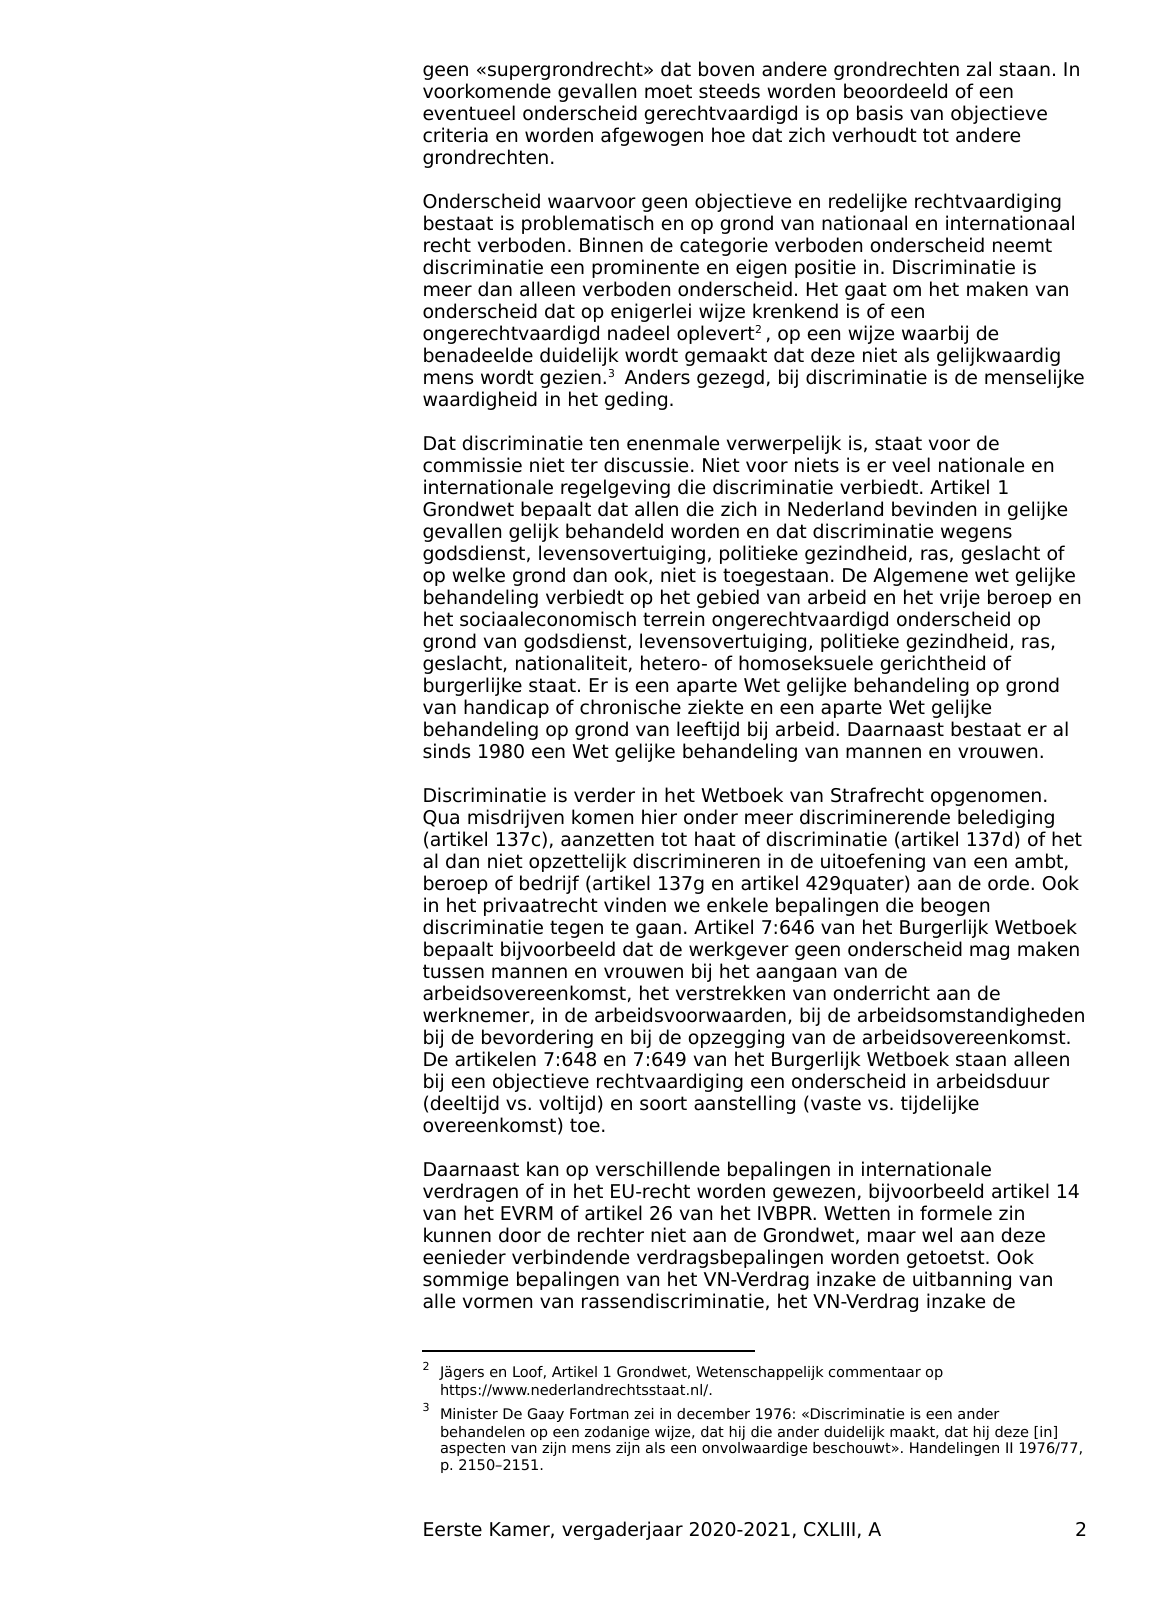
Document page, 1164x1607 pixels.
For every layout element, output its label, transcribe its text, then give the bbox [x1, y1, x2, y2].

text Jägers en Loof, Artikel 1 Grondwet, Wetenschappelijk commentaar op https://www.nederlandrechtsstaat.nl/. [422, 1360, 1087, 1399]
text Discriminatie is verder in het Wetboek van Strafrecht opgenomen. Qua misdrijven komen hier onder meer discriminerende belediging (artikel 137c), aanzetten tot haat of discriminatie (artikel 137d) of het al dan niet opzettelijk discrimineren in de uitoefening van een ambt, beroep of bedrijf (artikel 137g en artikel 429quater) aan de orde. Ook in het privaatrecht vinden we enkele bepalingen die beogen discriminatie tegen te gaan. Artikel 7:646 van het Burgerlijk Wetboek bepaalt bijvoorbeeld dat de werkgever geen onderscheid mag maken tussen mannen en vrouwen bij het aangaan van de arbeidsovereenkomst, het verstrekken van onderricht aan de werknemer, in de arbeidsvoorwaarden, bij de arbeidsomstandigheden bij de bevordering en bij de opzegging van de arbeidsovereenkomst. De artikelen 7:648 en 7:649 van het Burgerlijk Wetboek staan alleen bij een objectieve rechtvaardiging een onderscheid in arbeidsduur (deeltijd vs. voltijd) en soort aanstelling (vaste vs. tijdelijke overeenkomst) toe. [422, 785, 1087, 1137]
text Onderscheid waarvoor geen objectieve en redelijke rechtvaardiging bestaat is problematisch en op grond van nationaal en internationaal recht verboden. Binnen de categorie verboden onderscheid neemt discriminatie een prominente en eigen positie in. Discriminatie is meer dan alleen verboden onderscheid. Het gaat om het maken van onderscheid dat op enigerlei wijze krenkend is of een ongerechtvaardigd nadeel oplevert, op een wijze waarbij de benadeelde duidelijk wordt gemaakt dat deze niet als gelijkwaardig mens wordt gezien. Anders gezegd, bij discriminatie is de menselijke waardigheid in het geding. [422, 191, 1087, 411]
text Dat discriminatie ten enenmale verwerpelijk is, staat voor de commissie niet ter discussie. Niet voor niets is er veel nationale en internationale regelgeving die discriminatie verbiedt. Artikel 1 Grondwet bepaalt dat allen die zich in Nederland bevinden in gelijke gevallen gelijk behandeld worden en dat discriminatie wegens godsdienst, levensovertuiging, politieke gezindheid, ras, geslacht of op welke grond dan ook, niet is toegestaan. De Algemene wet gelijke behandeling verbiedt op het gebied van arbeid en het vrije beroep en het sociaaleconomisch terrein ongerechtvaardigd onderscheid op grond van godsdienst, levensovertuiging, politieke gezindheid, ras, geslacht, nationaliteit, hetero- of homoseksuele gerichtheid of burgerlijke staat. Er is een aparte Wet gelijke behandeling op grond van handicap of chronische ziekte en een aparte Wet gelijke behandeling op grond van leeftijd bij arbeid. Daarnaast bestaat er al sinds 1980 een Wet gelijke behandeling van mannen en vrouwen. [422, 433, 1087, 763]
text Daarnaast kan op verschillende bepalingen in internationale verdragen of in het EU-recht worden gewezen, bijvoorbeeld artikel 14 van het EVRM of artikel 26 van het IVBPR. Wetten in formele zin kunnen door de rechter niet aan de Grondwet, maar wel aan deze eenieder verbindende verdragsbepalingen worden getoetst. Ook sommige bepalingen van het VN-Verdrag inzake de uitbanning van alle vormen van rassendiscriminatie, het VN-Verdrag inzake de [422, 1159, 1087, 1313]
text Minister De Gaay Fortman zei in december 1976: «Discriminatie is een ander behandelen op een zodanige wijze, dat hij die ander duidelijk maakt, dat hij deze [in] aspecten van zijn mens zijn als een onvolwaardige beschouwt». Handelingen II 1976/77, p. 2150–2151. [422, 1402, 1087, 1474]
text geen «supergrondrecht» dat boven andere grondrechten zal staan. In voorkomende gevallen moet steeds worden beoordeeld of een eventueel onderscheid gerechtvaardigd is op basis van objectieve criteria en worden afgewogen hoe dat zich verhoudt tot andere grondrechten. [422, 59, 1087, 169]
